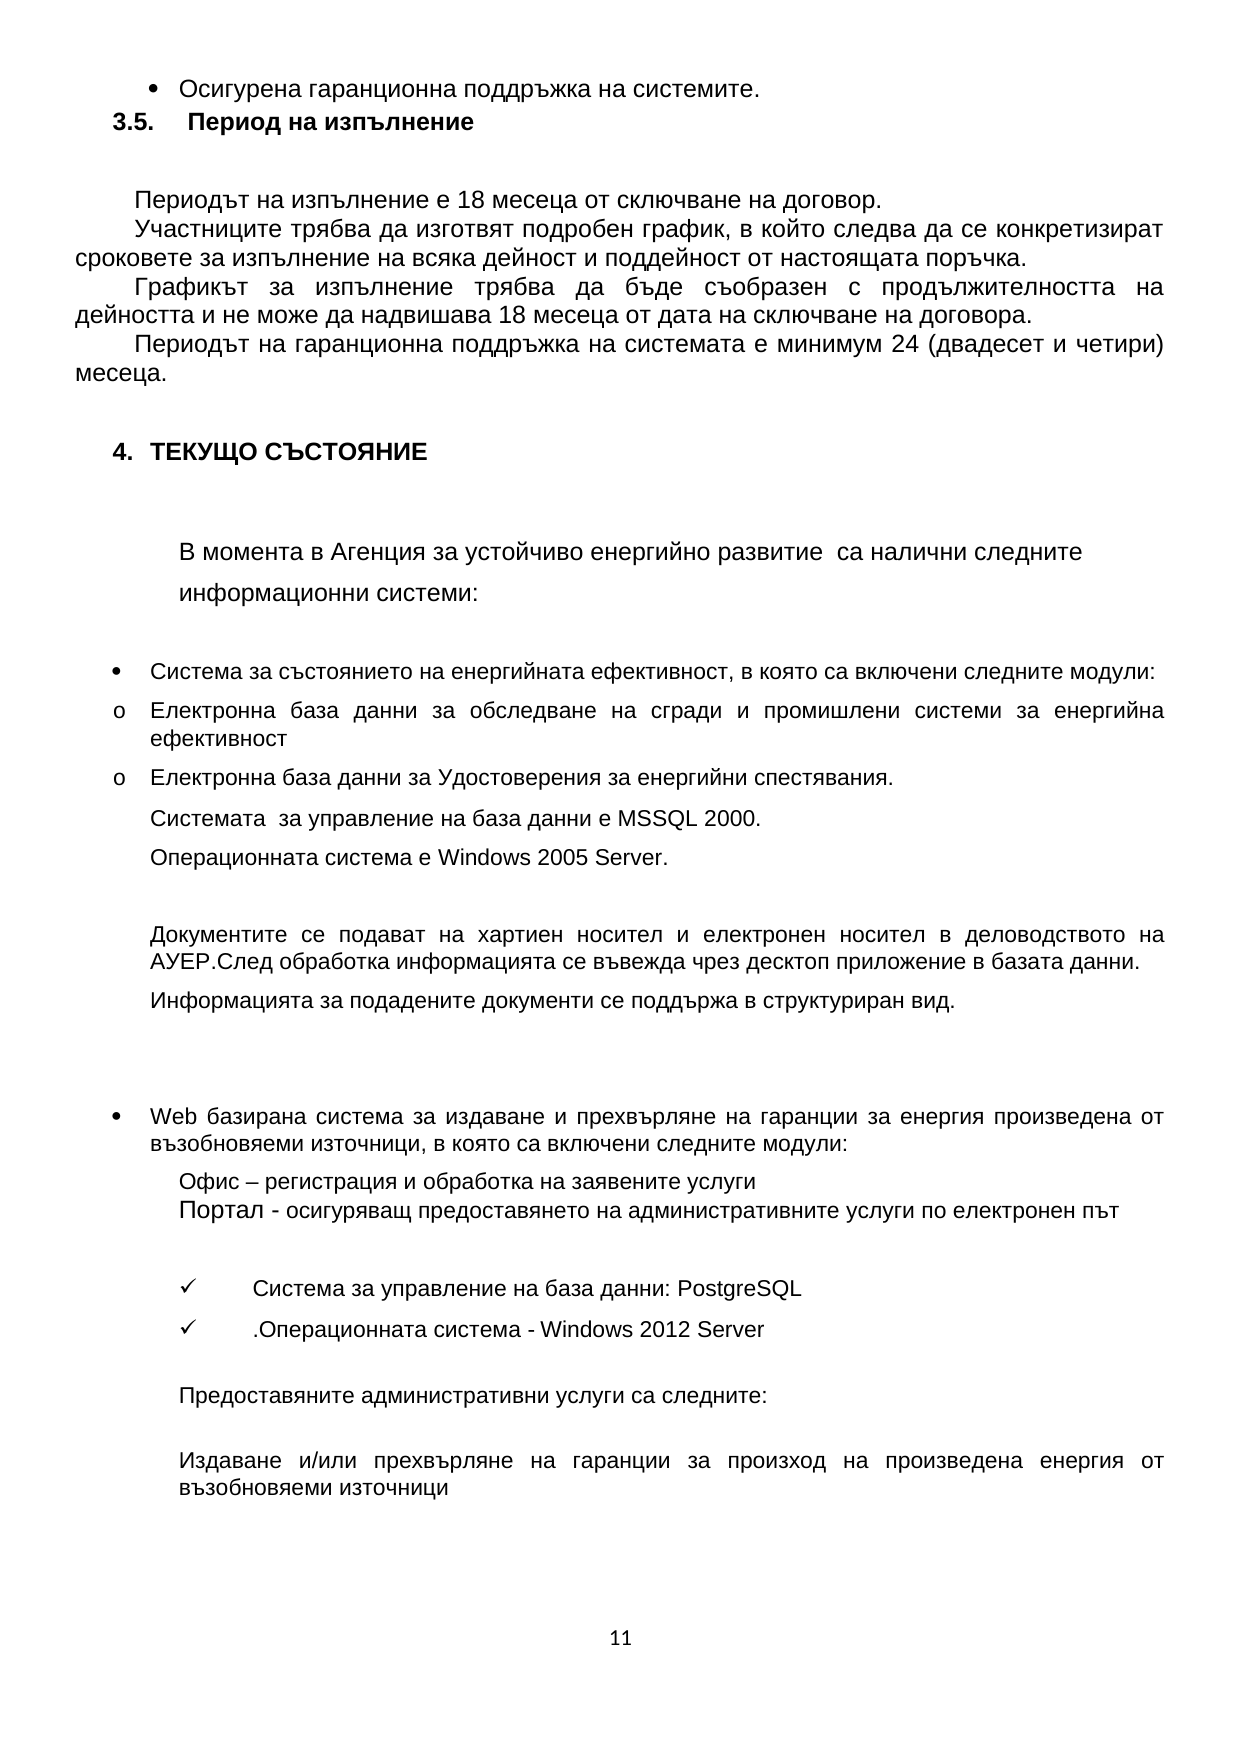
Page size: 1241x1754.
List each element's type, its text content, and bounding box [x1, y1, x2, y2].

list Система за състоянието на енергийната ефективност, в която са включени следните модули: [112, 658, 1165, 684]
text Периодът на гаранционна поддръжка на системата е минимум 24 (двадесет и четири) месеца. [75, 329, 1165, 386]
text Графикът за изпълнение трябва да бъде съобразен с продължителността на дейността и не може да надвишава 18 месеца от дата на сключване на договора. [75, 271, 1165, 329]
list Осигурена гаранционна поддръжка на системите. [149, 74, 1165, 103]
list Система за управление на база данни: PostgreSQL [178, 1275, 1165, 1301]
list информационни системи: [178, 578, 1165, 607]
list .Операционната система - Windows 2012 Server [178, 1314, 1165, 1343]
list Операционната система е Windows 2005 Server. [150, 844, 1165, 870]
text Предоставяните административни услуги са следните: [178, 1382, 1165, 1408]
list В момента в Агенция за устойчиво енергийно развитие са налични следните [178, 537, 1165, 565]
text Периодът на изпълнение е 18 месеца от сключване на договор. [75, 185, 1165, 214]
subtitle ТЕКУЩО СЪСТОЯНИЕ [112, 436, 1165, 465]
list Web базирана система за издаване и прехвърляне на гаранции за енергия произведена от възобновяеми източници, в която са включени следните модули: [112, 1103, 1165, 1156]
text Портал - осигуряващ предоставянето на административните услуги по електронен път [178, 1195, 1165, 1223]
list Документите се подават на хартиен носител и електронен носител в деловодството на АУЕР.След обработка информацията се въвежда чрез десктоп приложение в базата данни. [150, 921, 1165, 974]
text Офис – регистрация и обработка на заявените услуги [178, 1168, 1165, 1195]
list Издаване и/или прехвърляне на гаранции за произход на произведена енергия от възобновяеми източници [178, 1447, 1165, 1500]
list Електронна база данни за обследване на сгради и промишлени системи за енергийна ефективност [112, 697, 1165, 751]
subtitle Период на изпълнение [112, 107, 1165, 136]
list Електронна база данни за Удостоверения за енергийни спестявания. [112, 764, 1165, 792]
list Информацията за подадените документи се поддържа в структуриран вид. [150, 987, 1165, 1013]
text Участниците трябва да изготвят подробен график, в който следва да се конкретизират сроковете за изпълнение на всяка дейност и поддейност от настоящата поръчка. [75, 214, 1165, 271]
list Системата за управление на база данни е MSSQL 2000. [150, 805, 1165, 831]
